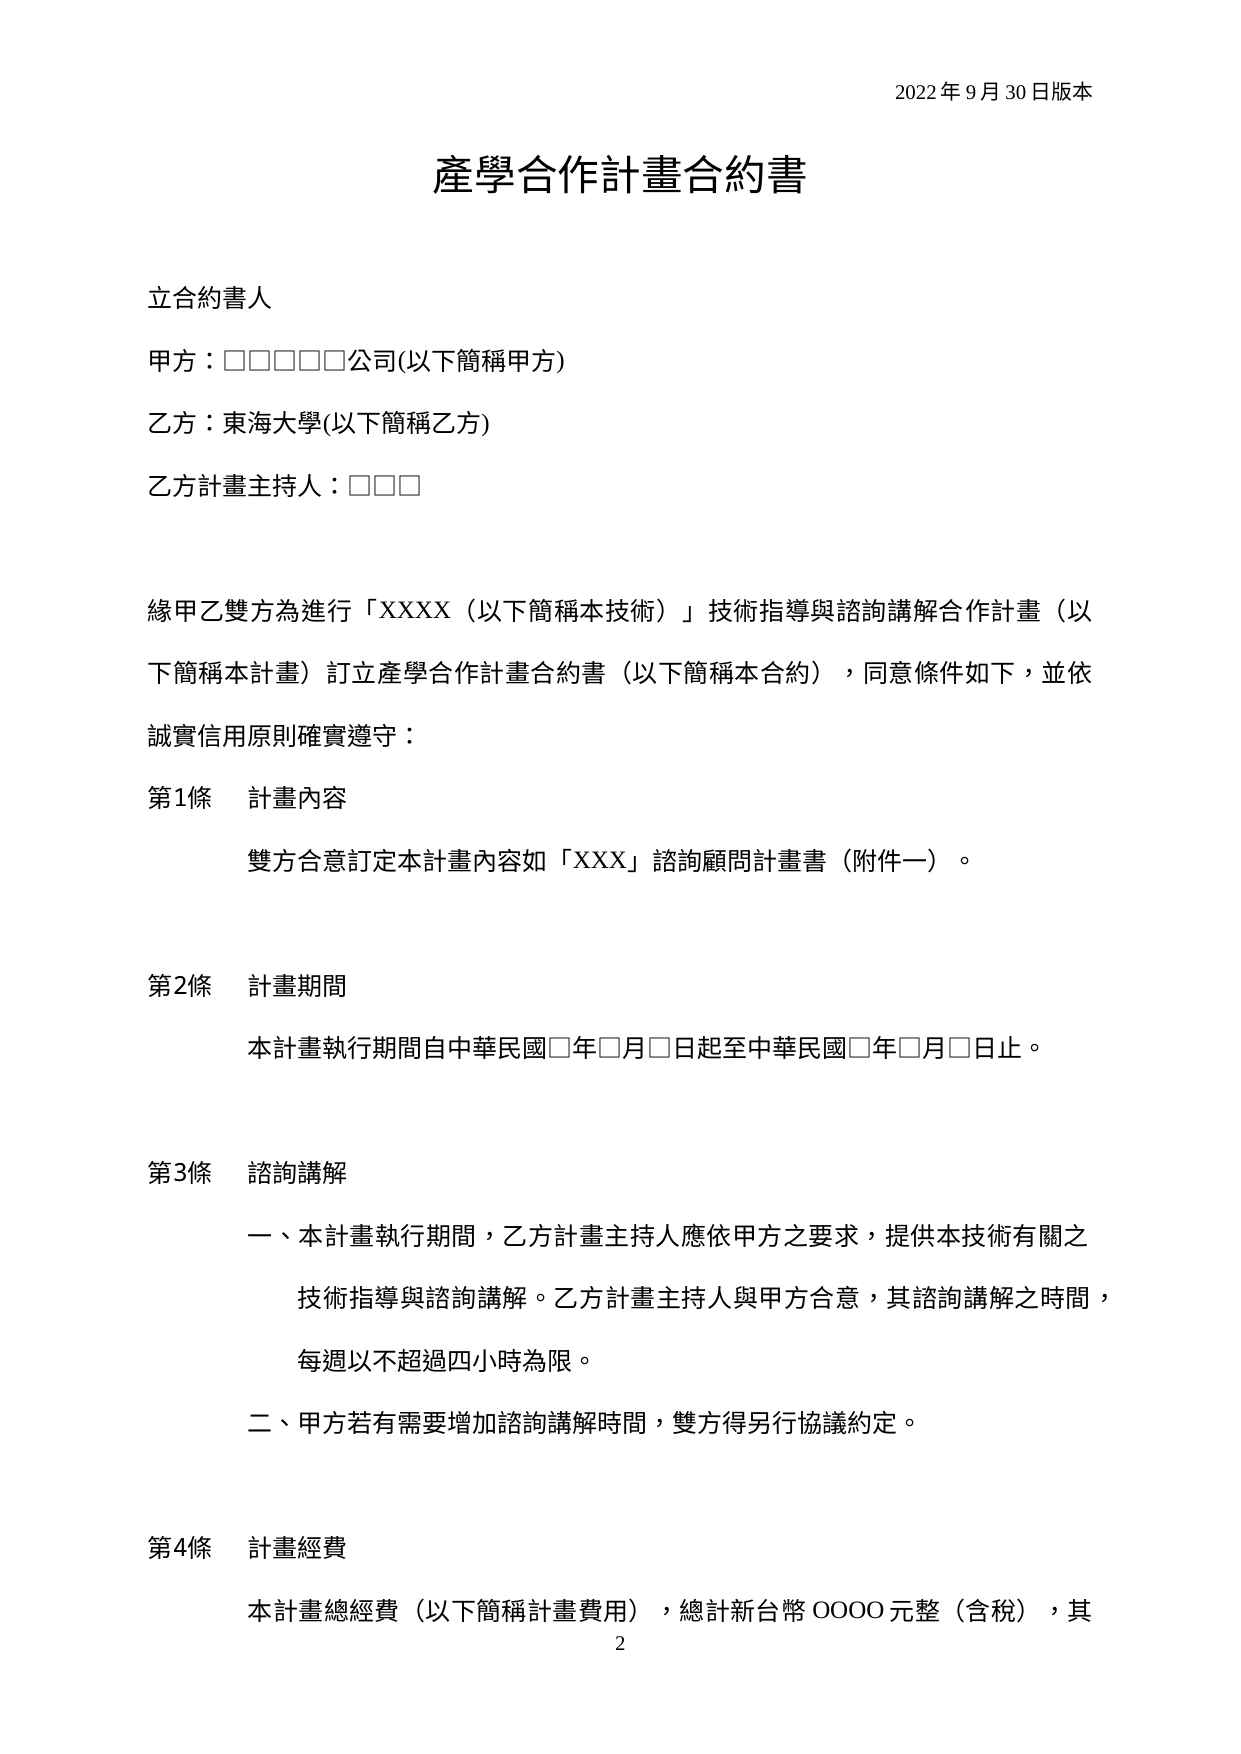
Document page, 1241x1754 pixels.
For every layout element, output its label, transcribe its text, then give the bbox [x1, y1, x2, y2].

list 計畫內容 [148, 755, 1092, 818]
text 緣甲乙雙方為進行「XXXX（以下簡稱本技術）」技術指導與諮詢講解合作計畫（以下簡稱本計畫）訂立產學合作計畫合約書（以下簡稱本合約），同意條件如下，並依誠實信用原則確實遵守： [148, 568, 1092, 755]
text 甲方：□□□□□公司(以下簡稱甲方) [148, 318, 1092, 380]
text 一、本計畫執行期間，乙方計畫主持人應依甲方之要求，提供本技術有關之技術指導與諮詢講解。乙方計畫主持人與甲方合意，其諮詢講解之時間，每週以不超過四小時為限。 [248, 1193, 1092, 1380]
text 乙方：東海大學(以下簡稱乙方) [148, 380, 1092, 443]
text 產學合作計畫合約書 [148, 130, 1092, 193]
list 諮詢講解 [148, 1130, 1092, 1193]
text 本計畫執行期間自中華民國□年□月□日起至中華民國□年□月□日止。 [248, 1005, 1092, 1068]
text 立合約書人 [148, 255, 1092, 318]
list 計畫期間 [148, 943, 1092, 1005]
list 計畫經費 [148, 1505, 1092, 1568]
text 二、甲方若有需要增加諮詢講解時間，雙方得另行協議約定。 [248, 1380, 1092, 1443]
text 本計畫總經費（以下簡稱計畫費用），總計新台幣OOOO元整（含稅），其 [248, 1568, 1092, 1630]
text 雙方合意訂定本計畫內容如「XXX」諮詢顧問計畫書（附件一）。 [248, 818, 1092, 880]
text 乙方計畫主持人：□□□ [148, 443, 1092, 505]
